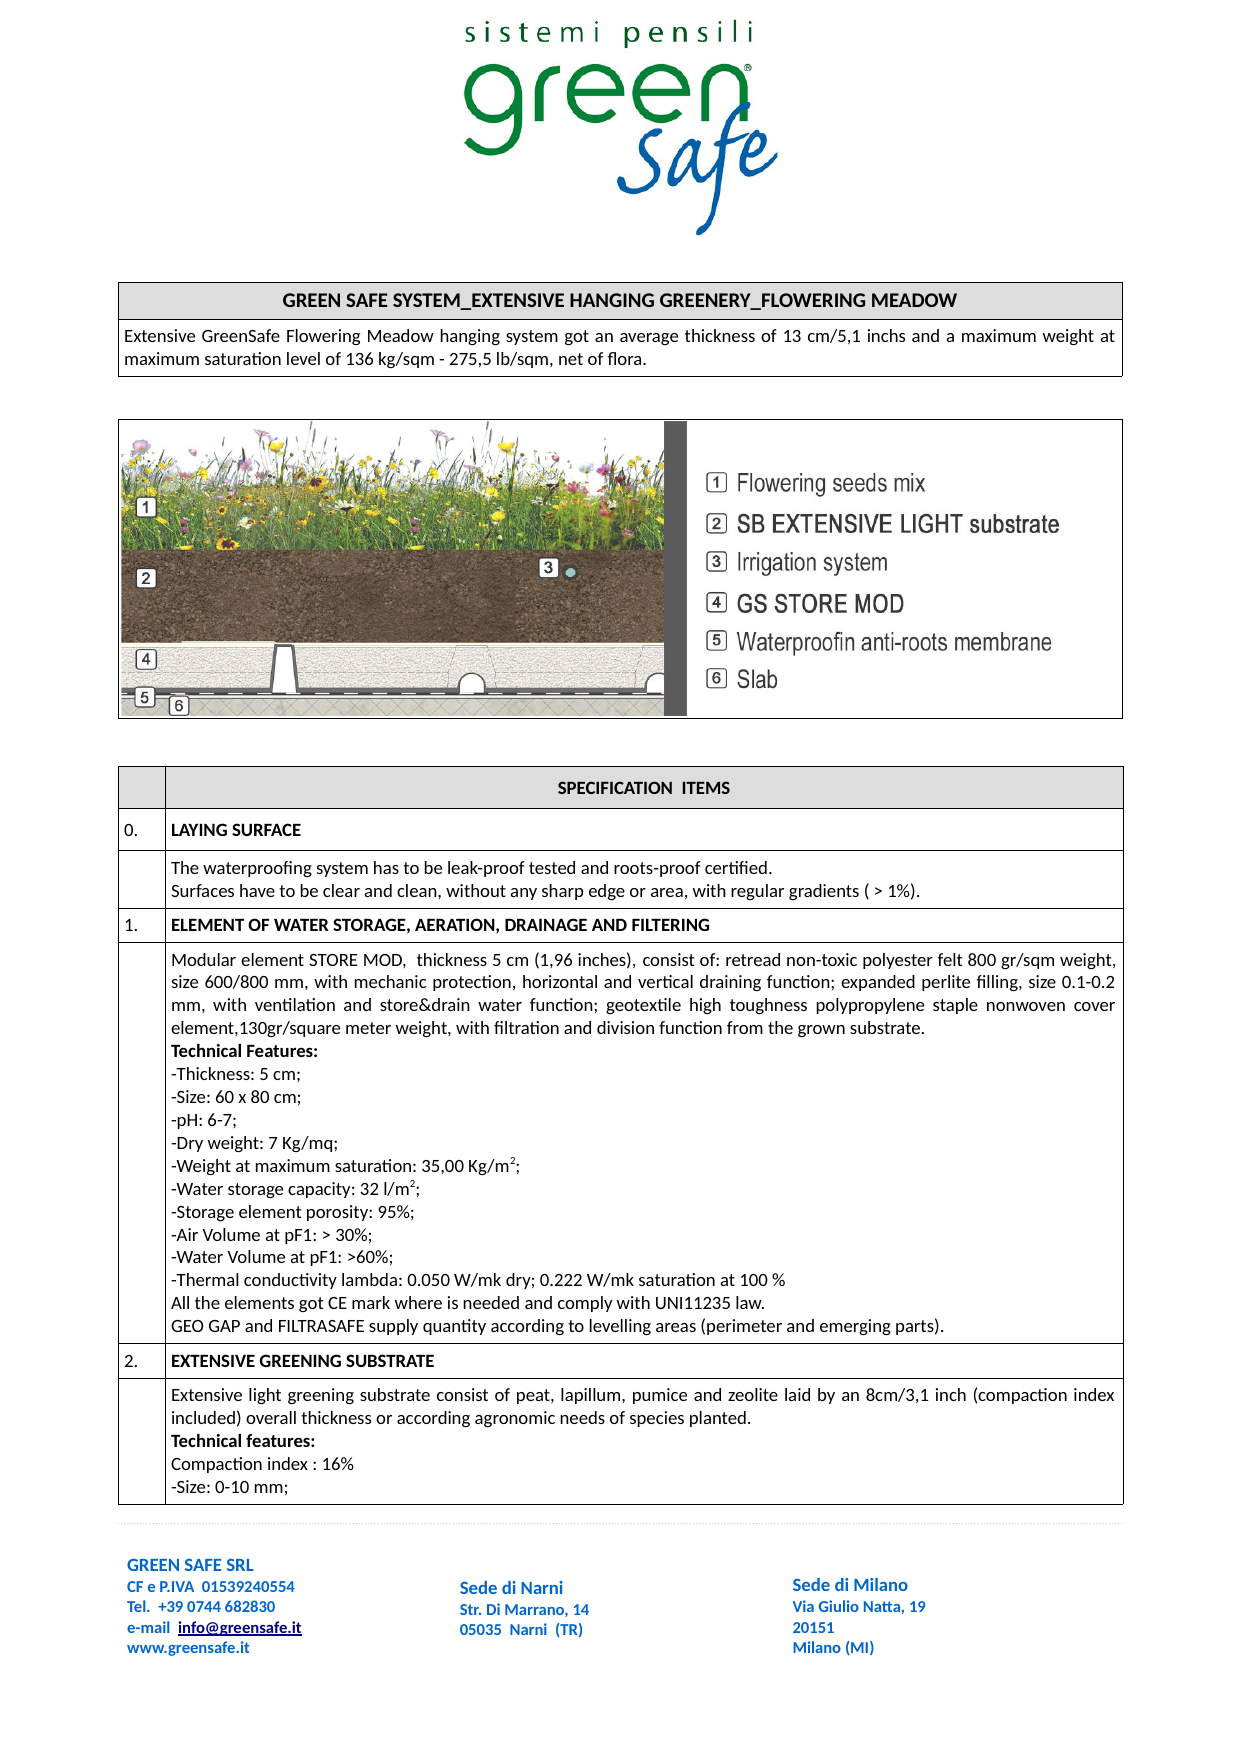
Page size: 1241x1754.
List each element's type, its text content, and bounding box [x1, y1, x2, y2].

table_cell [119, 943, 165, 1343]
table_cell ELEMENT OF WATER STORAGE, AERATION, DRAINAGE AND FILTERING [166, 909, 1123, 942]
table_header GREEN SAFE SYSTEM_EXTENSIVE HANGING GREENERY_FLOWERING MEADOW [119, 283, 1122, 319]
table_header [119, 767, 165, 808]
table_cell 1. [119, 909, 165, 942]
table_cell EXTENSIVE GREENING SUBSTRATE [166, 1344, 1123, 1377]
table_cell [119, 851, 165, 907]
table_cell 2. [119, 1344, 165, 1377]
table_cell [119, 1379, 165, 1504]
picture [457, 13, 783, 240]
table_cell Extensive light greening substrate consist of peat, lapillum, pumice and zeolite laid by an 8cm/3,1 inch (compaction index included) overall thickness or according agronomic needs of species planted. Technical features: Compaction index : 16% -Size: 0-10 mm; [166, 1379, 1123, 1504]
table_cell 0. [119, 809, 165, 850]
table_cell Extensive GreenSafe Flowering Meadow hanging system got an average thickness of 13 cm/5,1 inchs and a maximum weight at maximum saturation level of 136 kg/sqm - 275,5 lb/sqm, net of flora. [119, 320, 1122, 376]
table_cell Modular element STORE MOD, thickness 5 cm (1,96 inches), consist of: retread non-toxic polyester felt 800 gr/sqm weight, size 600/800 mm, with mechanic protection, horizontal and vertical draining function; expanded perlite filling, size 0.1-0.2 mm, with ventilation and store&drain water function; geotextile high toughness polypropylene staple nonwoven cover element,130gr/square meter weight, with filtration and division function from the grown substrate. Technical Features: -Thickness: 5 cm; -Size: 60 x 80 cm; -pH: 6-7; -Dry weight: 7 Kg/mq; -Weight at maximum saturation: 35,00 Kg/m2; -Water storage capacity: 32 l/m2; -Storage element porosity: 95%; -Air Volume at pF1: > 30%; -Water Volume at pF1: >60%; -Thermal conductivity lambda: 0.050 W/mk dry; 0.222 W/mk saturation at 100 % All the elements got CE mark where is needed and comply with UNI11235 law. GEO GAP and FILTRASAFE supply quantity according to levelling areas (perimeter and emerging parts). [166, 943, 1123, 1343]
table_cell LAYING SURFACE [166, 809, 1123, 850]
picture [121, 421, 1119, 716]
table_cell The waterproofing system has to be leak-proof tested and roots-proof certified. Surfaces have to be clear and clean, without any sharp edge or area, with regular gradients ( > 1%). [166, 851, 1123, 907]
table_header SPECIFICATION ITEMS [166, 767, 1123, 808]
